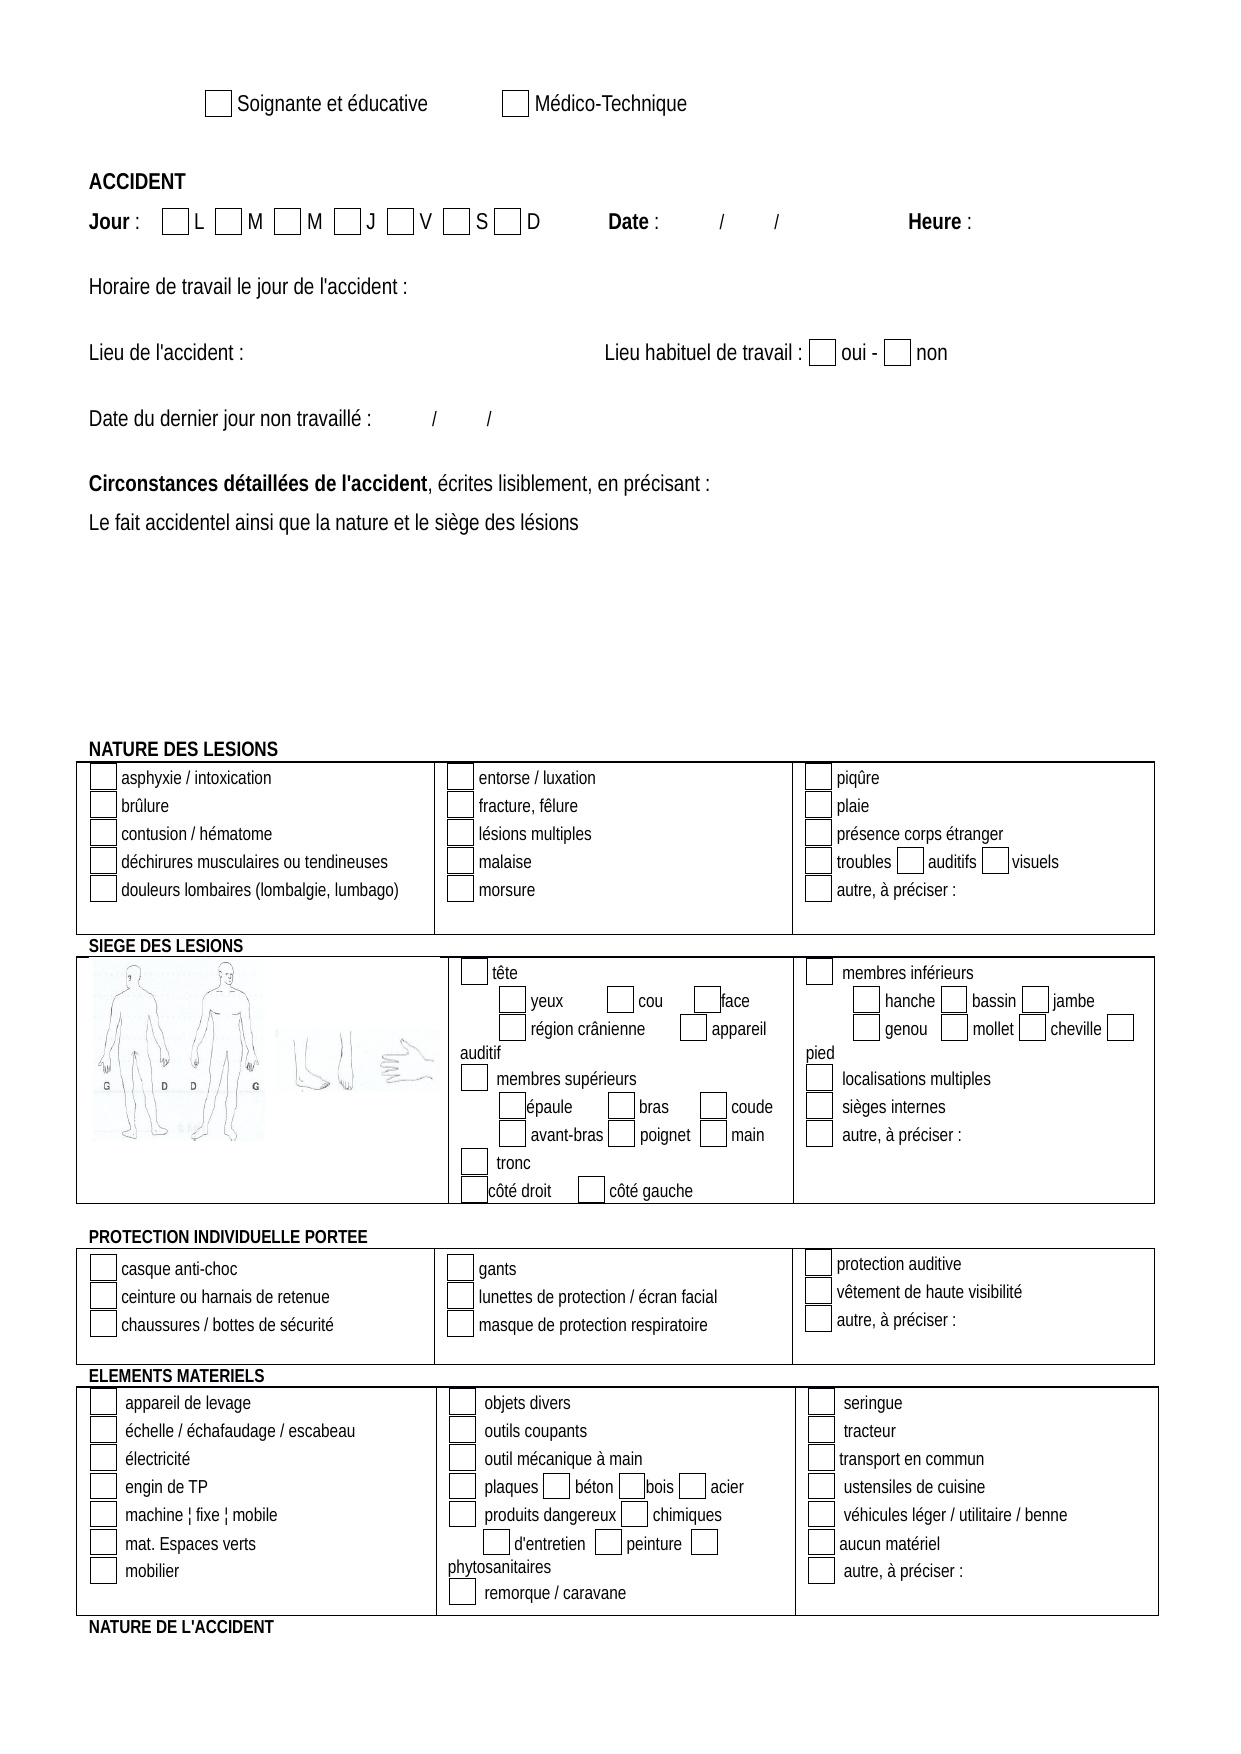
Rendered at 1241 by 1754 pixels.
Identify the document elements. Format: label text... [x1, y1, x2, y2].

table_header casque anti-choc ceinture ou harnais de retenue chaussures / bottes de sécurité [77, 1249, 434, 1364]
table_header asphyxie / intoxication brûlure contusion / hématome déchirures musculaires ou tendineuses douleurs lombaires (lombalgie, lumbago) [77, 763, 434, 934]
table_header seringue tracteur transport en commun ustensiles de cuisine véhicules léger / utilitaire / benne aucun matériel autre, à préciser : [796, 1388, 1158, 1615]
text ELEMENTS MATERIELS [89, 1365, 1152, 1386]
table_header entorse / luxation fracture, fêlure lésions multiples malaise morsure [435, 763, 792, 934]
table_header protection auditive vêtement de haute visibilité autre, à préciser : [793, 1249, 1154, 1364]
text Le fait accidentel ainsi que la nature et le siège des lésions [89, 509, 1152, 535]
table_header [77, 958, 448, 1203]
text Date du dernier jour non travaillé : // [89, 404, 1152, 457]
text NATURE DES LESIONS [89, 535, 1152, 761]
picture [88, 957, 440, 1151]
text PROTECTION INDIVIDUELLE PORTEE [89, 1226, 1152, 1247]
table_header objets divers outils coupants outil mécanique à main plaques béton bois acier produits dangereux chimiques d'entretien peinture phytosanitaires remorque / caravane [437, 1388, 795, 1615]
table_header appareil de levage échelle / échafaudage / escabeau électricité engin de TP machine ¦ fixe ¦ mobile mat. Espaces verts mobilier [77, 1388, 436, 1615]
table_header piqûre plaie présence corps étranger troubles auditifs visuels autre, à préciser : [793, 763, 1154, 934]
text Lieu de l'accident : Lieu habituel de travail : oui - non [89, 338, 1152, 392]
table_header gants lunettes de protection / écran facial masque de protection respiratoire [435, 1249, 792, 1364]
text NATURE DE L'ACCIDENT [89, 1616, 1152, 1638]
table_header tête yeux cou face région crânienne appareil auditif membres supérieurs épaule bras coude avant-bras poignet main tronc côté droit côté gauche [449, 958, 793, 1203]
text Circonstances détaillées de l'accident, écrites lisiblement, en précisant : [89, 470, 1152, 496]
text Soignante et éducative Médico-Technique [89, 89, 1152, 117]
text Horaire de travail le jour de l'accident : [89, 273, 1152, 326]
text Jour : L M M J V S D Date : // Heure : [89, 207, 1152, 261]
text SIEGE DES LESIONS [89, 935, 1152, 956]
text ACCIDENT [89, 168, 1152, 194]
table_header membres inférieurs hanche bassin jambe genou mollet cheville pied localisations multiples sièges internes autre, à préciser : [794, 958, 1154, 1203]
